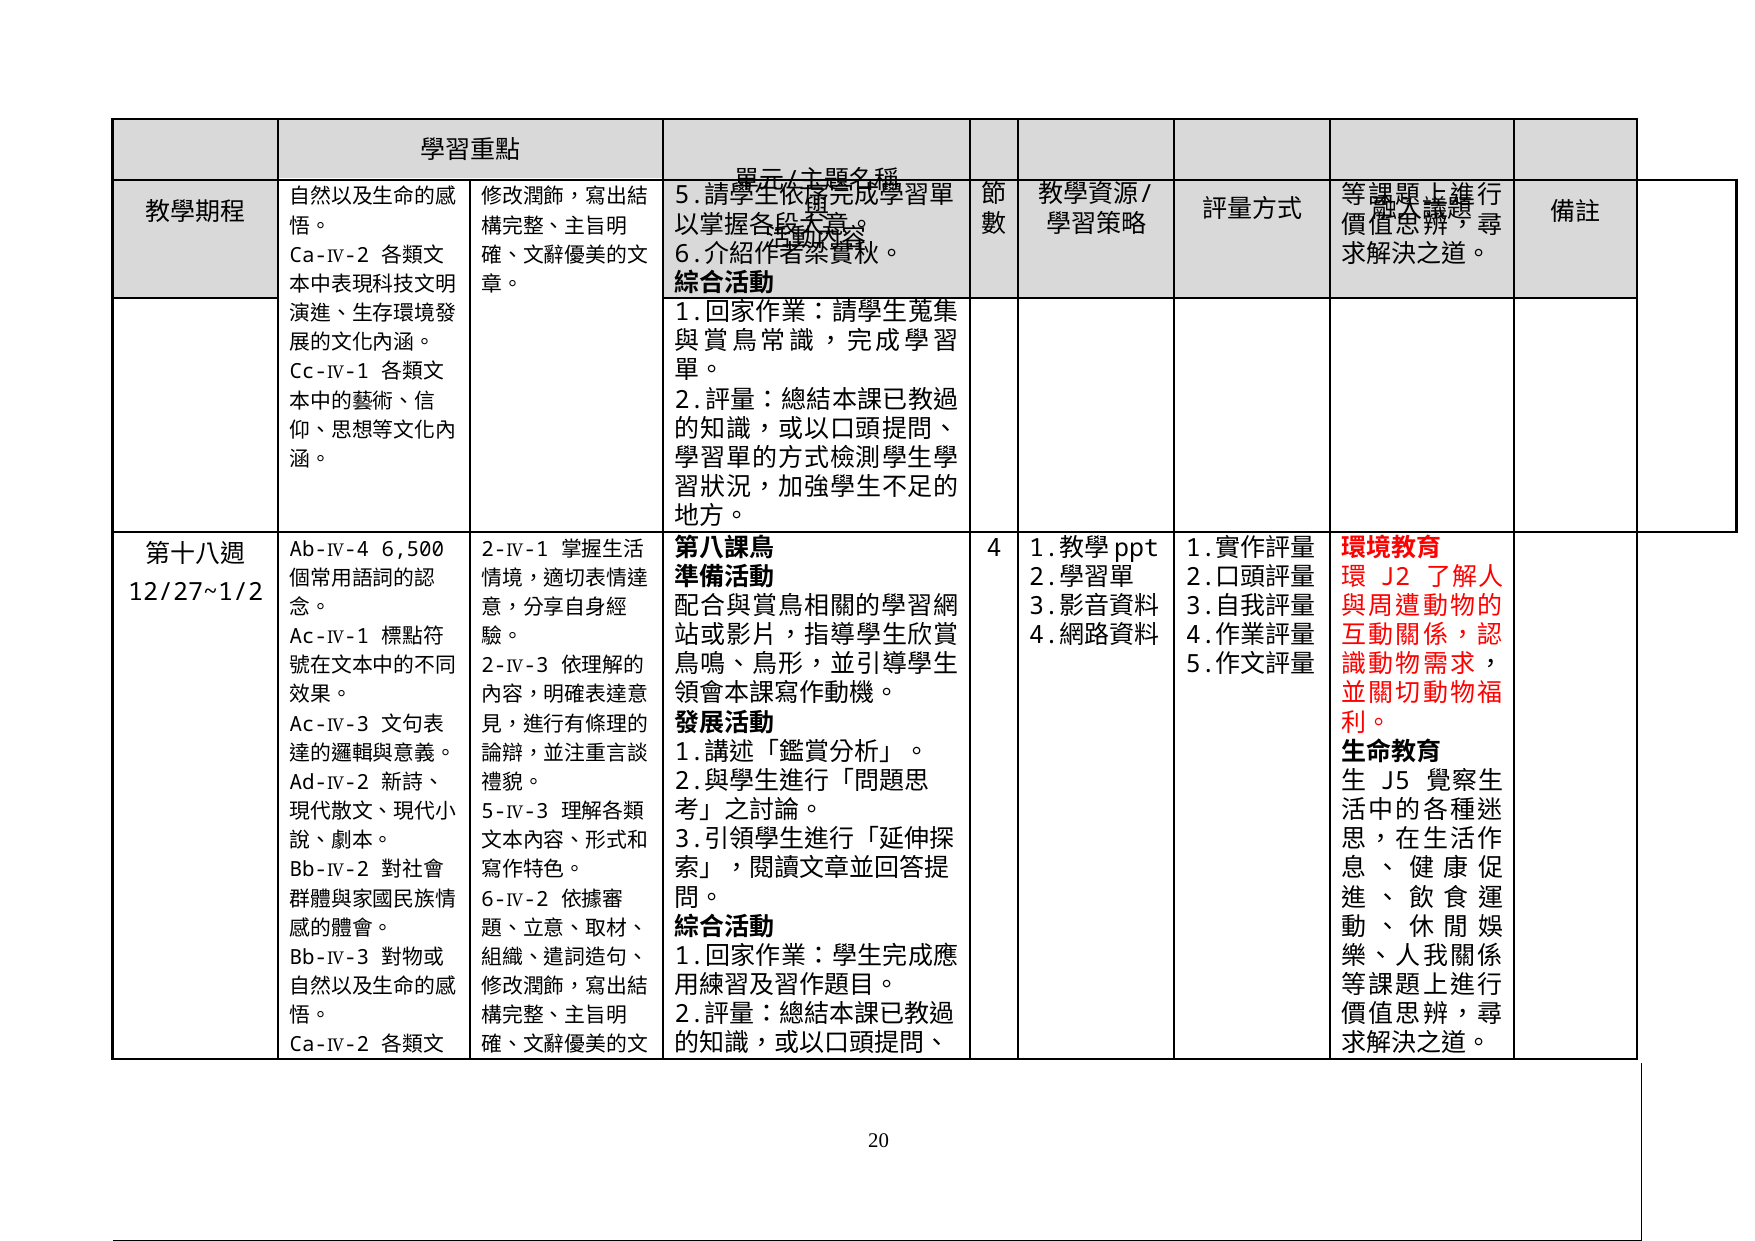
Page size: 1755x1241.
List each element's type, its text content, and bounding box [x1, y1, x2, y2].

table_cell [1638, 181, 1735, 531]
table_cell 1.回家作業：請學生蒐集與賞鳥常識，完成學習單。 2.評量：總結本課已教過的知識，或以口頭提問、學習單的方式檢測學生學習狀況，加強學生不足的地方。 [664, 299, 969, 531]
table_cell [1515, 181, 1636, 297]
table_cell 第十七週 12/20~12/26 [114, 181, 277, 297]
table_cell 2-Ⅳ-1 掌握生活情境，適切表情達意，分享自身經驗。 2-Ⅳ-3 依理解的內容，明確表達意見，進行有條理的論辯，並注重言談禮貌。 5-Ⅳ-3 理解各類文本內容、形式和寫作特色。 6-Ⅳ-2 依據審題、立意、取材、組織、遣詞造句、修改潤飾，寫出結構完整、主旨明確、文辭優美的文 [471, 533, 662, 1058]
table_header 單元/主題名稱 與 活動內容 [664, 120, 969, 179]
table_cell 1.實作評量 2.口頭評量 3.自我評量 4.作業評量 [1175, 299, 1329, 531]
table_cell 環境教育 環 J2 了解人與周遭動物的互動關係，認識動物需求，並關切動物福利。 生命教育 生 J5 覺察生活中的各種迷思，在生活作息、健康促進、飲食運動、休閒娛樂、人我關係等課題上進行價值思辨，尋求解決之道。 [1331, 299, 1513, 531]
table_header [1638, 118, 1736, 178]
table_header [1175, 120, 1329, 179]
table_cell [1515, 299, 1636, 531]
table_cell 4 1 [971, 533, 1017, 1058]
table_cell Ab-Ⅳ-4 6,500個常用語詞的認念。 Ac-Ⅳ-1 標點符號在文本中的不同效果。 Ac-Ⅳ-3 文句表達的邏輯與意義。 Ad-Ⅳ-2 新詩、現代散文、現代小說、劇本。 Bb-Ⅳ-2 對社會群體與家國民族情感的體會。 Bb-Ⅳ-3 對物或自然以及生命的感悟。 Ca-Ⅳ-2 各類文 [279, 533, 469, 1058]
table_cell 5 [971, 299, 1017, 531]
table_cell 1.教學ppt 2.學習單 3.影音資料 4.網路資料 [1019, 181, 1173, 297]
table_header [1331, 120, 1513, 179]
table_cell 第八課鳥 準備活動 配合與賞鳥相關的學習網站或影片，指導學生欣賞鳥鳴、鳥形，並引導學生領會本課寫作動機。 發展活動 1.講述「鑑賞分析」。 2.與學生進行「問題思考」之討論。 3.引領學生進行「延伸探索」，閱讀文章並回答提問。 綜合活動 1.回家作業：學生完成應用練習及習作題目。 2.評量：總結本課已教過的知識，或以口頭提問、學習單的方式檢測學生學習狀況，加強學生不足的地方。 作文六 參考習作「作文輕鬆練」 。 [664, 533, 969, 1058]
table_cell 環境教育 環 J2 了解人與周遭動物的互動關係，認識動物需求，並關切動物福利。 生命教育 生 J5 覺察生活中的各種迷思，在生活作息、健康促進、飲食運動、休閒娛樂、人我關係等課題上進行價值思辨，尋求解決之道。 [1331, 181, 1513, 297]
table_cell 第十七週 12/20~12/26 [114, 299, 277, 531]
table_cell 1.教學ppt 2.學習單 3.影音資料 4.網路資料 [1019, 533, 1173, 1058]
table_cell 5 [971, 181, 1017, 297]
table_cell [1638, 533, 1736, 1058]
table_cell 第十八週 12/27~1/2 [114, 533, 277, 1058]
table_cell 1.教學ppt 2.學習單 3.影音資料 4.網路資料 [1019, 299, 1173, 531]
table_cell [1515, 533, 1636, 1058]
table_cell 1.實作評量 2.口頭評量 3.自我評量 4.作業評量 5.作文評量 [1175, 533, 1329, 1058]
table_cell 自然以及生命的感悟。 Ca-Ⅳ-2 各類文本中表現科技文明演進、生存環境發展的文化內涵。 Cc-Ⅳ-1 各類文本中的藝術、信仰、思想等文化內涵。 [279, 181, 469, 531]
table_cell 環境教育 環 J2 了解人與周遭動物的互動關係，認識動物需求，並關切動物福利。 生命教育 生 J5 覺察生活中的各種迷思，在生活作息、健康促進、飲食運動、休閒娛樂、人我關係等課題上進行價值思辨，尋求解決之道。 [1331, 533, 1513, 1058]
table_cell 1.實作評量 2.口頭評量 3.自我評量 4.作業評量 [1175, 181, 1329, 297]
table_header 教學資源/學習策略 [1019, 120, 1173, 179]
table_cell 修改潤飾，寫出結構完整、主旨明確、文辭優美的文章。 [471, 181, 662, 531]
table_header [114, 120, 277, 179]
table_header 學習重點 [279, 120, 662, 178]
table_header 節數 [971, 120, 1017, 179]
table_cell 5.請學生依序完成學習單以掌握各段大意。 6.介紹作者梁實秋。 綜合活動 [664, 181, 969, 297]
table_header [1515, 120, 1636, 179]
